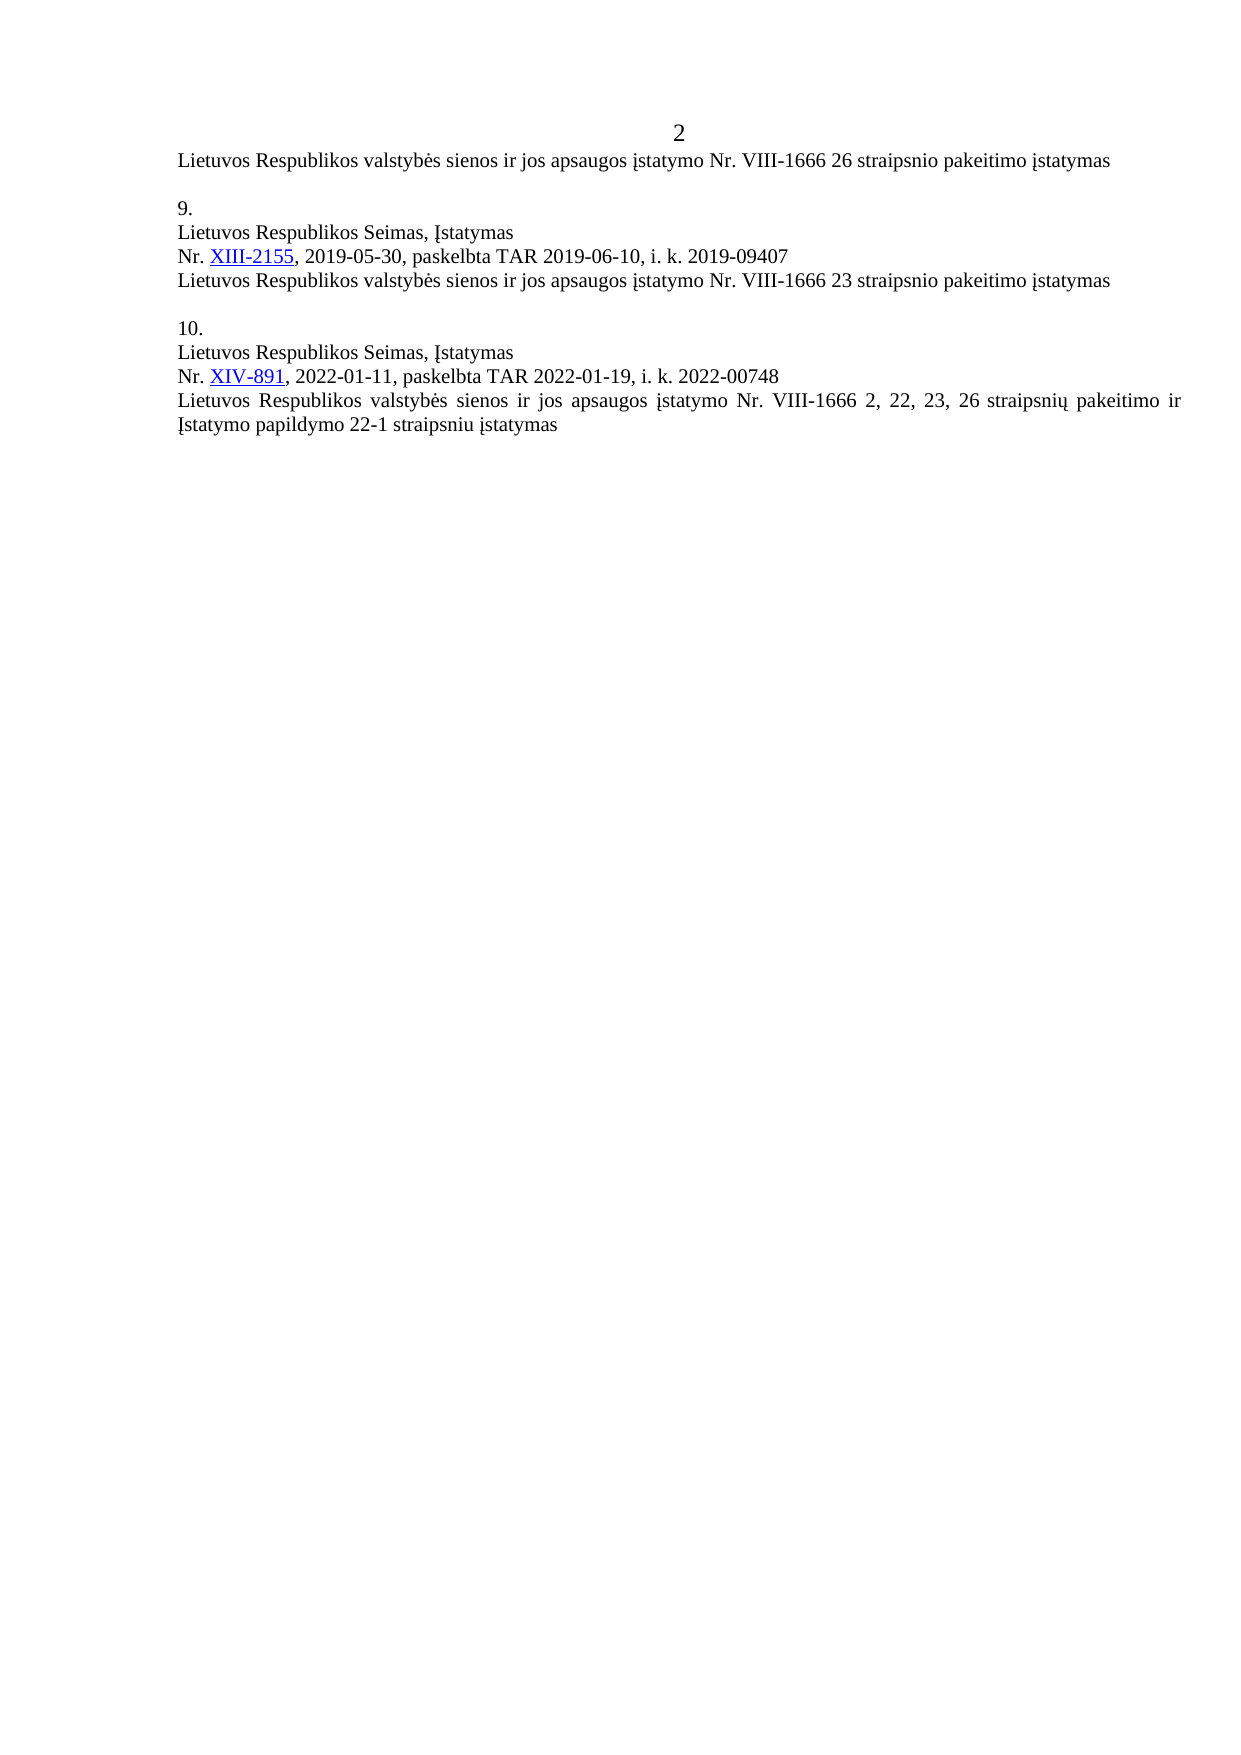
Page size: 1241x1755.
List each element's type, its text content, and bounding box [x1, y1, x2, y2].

text Lietuvos Respublikos valstybės sienos ir jos apsaugos įstatymo Nr. VIII-1666 2, 22, 23, 26 straipsnių pakeitimo ir Įstatymo papildymo 22-1 straipsniu įstatymas [177, 388, 1181, 436]
text Lietuvos Respublikos valstybės sienos ir jos apsaugos įstatymo Nr. VIII-1666 26 straipsnio pakeitimo įstatymas [177, 148, 1181, 172]
text Lietuvos Respublikos valstybės sienos ir jos apsaugos įstatymo Nr. VIII-1666 23 straipsnio pakeitimo įstatymas [177, 268, 1181, 292]
text Nr. XIII-2155, 2019-05-30, paskelbta TAR 2019-06-10, i. k. 2019-09407 [177, 244, 1181, 268]
text Nr. XIV-891, 2022-01-11, paskelbta TAR 2022-01-19, i. k. 2022-00748 [177, 364, 1181, 388]
text Lietuvos Respublikos Seimas, Įstatymas [177, 340, 1181, 364]
text Lietuvos Respublikos Seimas, Įstatymas [177, 220, 1181, 244]
text 9. [177, 196, 1181, 220]
text 10. [177, 316, 1181, 340]
